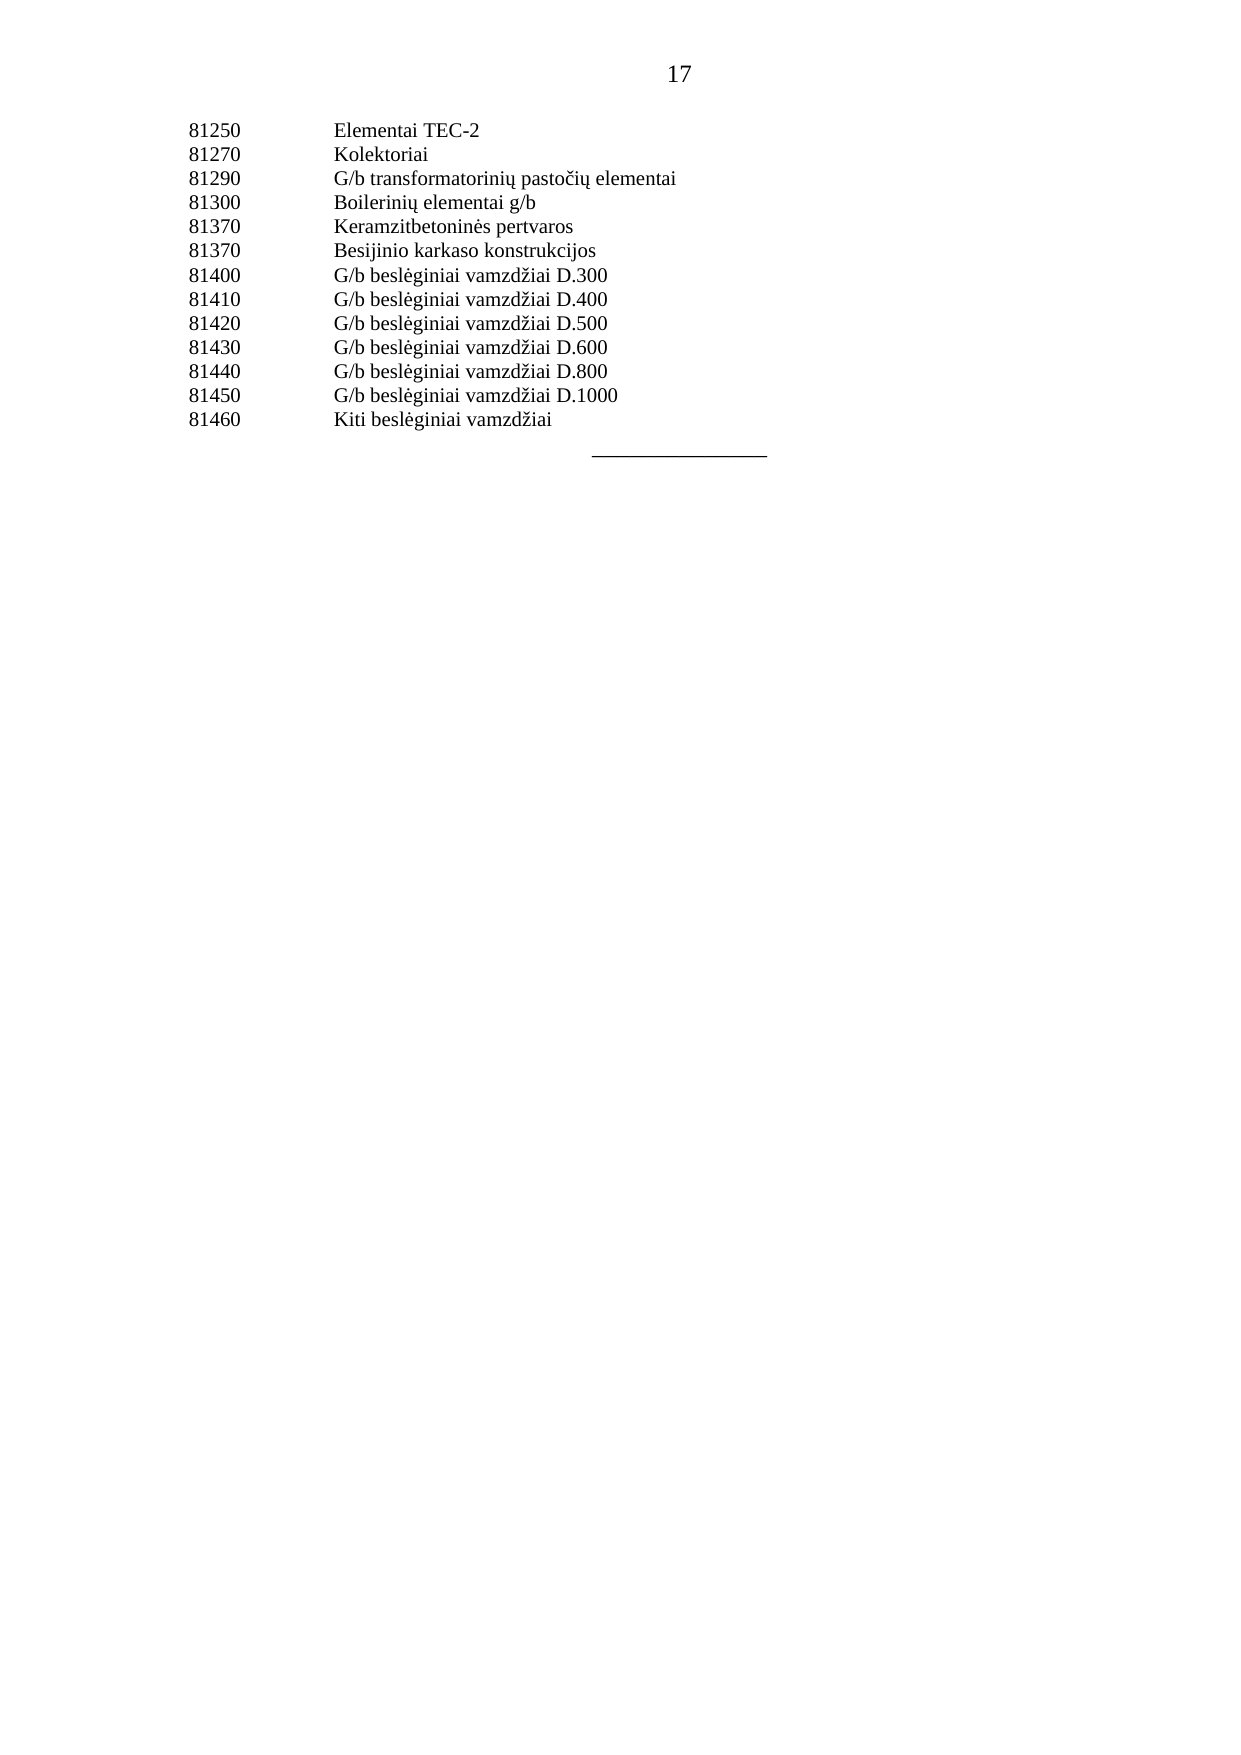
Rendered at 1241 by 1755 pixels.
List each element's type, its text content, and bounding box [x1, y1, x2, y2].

table_cell 81370 [177, 214, 322, 238]
table_cell G/b beslėginiai vamzdžiai D.1000 [322, 383, 1181, 407]
table_cell G/b beslėginiai vamzdžiai D.600 [322, 335, 1181, 359]
table_cell 81420 [177, 311, 322, 335]
table_cell 81410 [177, 287, 322, 311]
table_cell Boilerinių elementai g/b [322, 190, 1181, 214]
table_cell G/b beslėginiai vamzdžiai D.300 [322, 263, 1181, 287]
text ______________ [177, 431, 1181, 460]
table_cell 81370 [177, 239, 322, 262]
table_cell 81270 [177, 142, 322, 166]
table_cell 81440 [177, 359, 322, 383]
table_cell G/b beslėginiai vamzdžiai D.400 [322, 287, 1181, 311]
table_cell G/b beslėginiai vamzdžiai D.800 [322, 359, 1181, 383]
table_cell 81250 [177, 118, 322, 142]
table_cell G/b transformatorinių pastočių elementai [322, 166, 1181, 190]
table_cell 81300 [177, 190, 322, 214]
table_cell 81450 [177, 383, 322, 407]
table_cell 81430 [177, 335, 322, 359]
table_cell Besijinio karkaso konstrukcijos [322, 239, 1181, 262]
table_cell G/b beslėginiai vamzdžiai D.500 [322, 311, 1181, 335]
table_cell Elementai TEC-2 [322, 118, 1181, 142]
table_cell Kiti beslėginiai vamzdžiai [322, 407, 1181, 431]
table_cell Kolektoriai [322, 142, 1181, 166]
table_cell 81290 [177, 166, 322, 190]
table_cell 81460 [177, 407, 322, 431]
table_cell Keramzitbetoninės pertvaros [322, 214, 1181, 238]
table_cell 81400 [177, 263, 322, 287]
